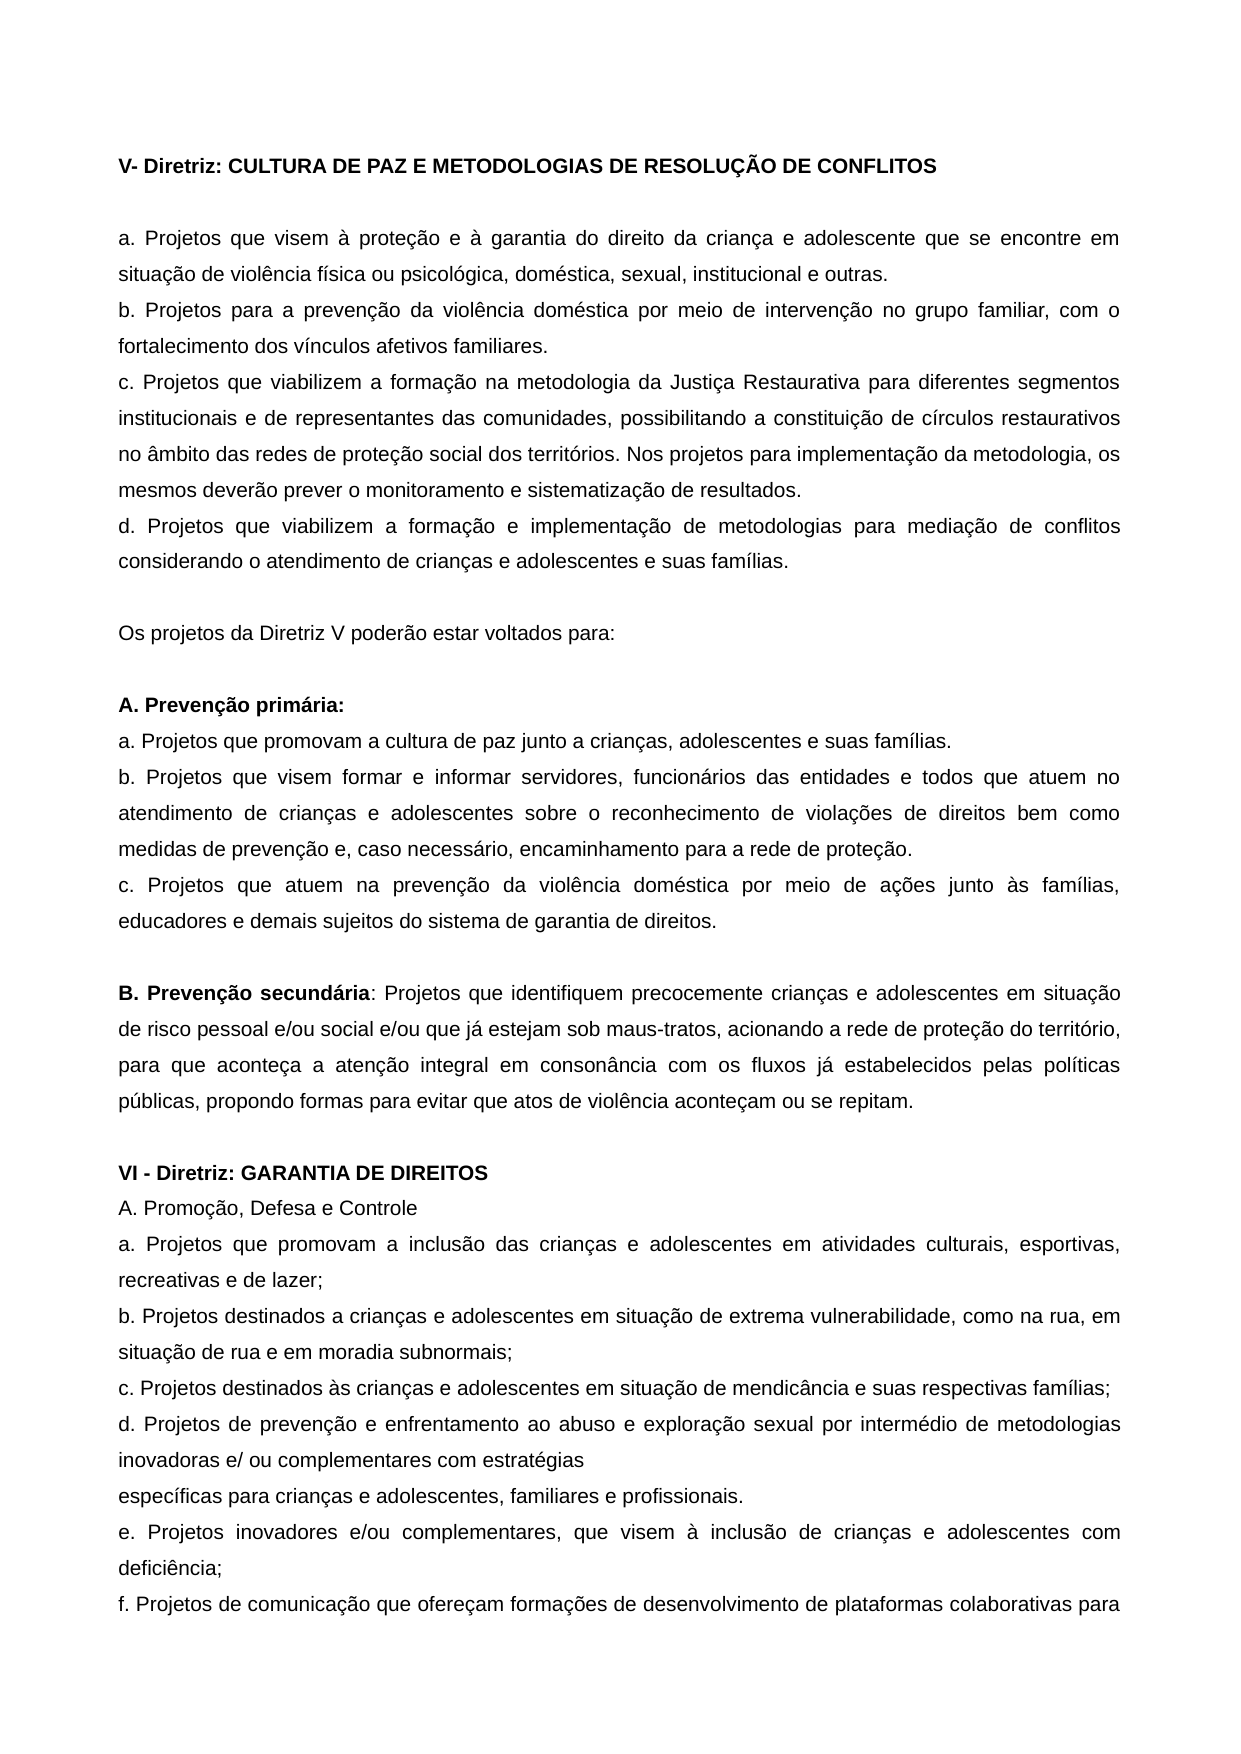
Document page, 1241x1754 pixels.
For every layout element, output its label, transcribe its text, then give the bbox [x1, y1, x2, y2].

text b. Projetos que visem formar e informar servidores, funcionários das entidades e todos que atuem no atendimento de crianças e adolescentes sobre o reconhecimento de violações de direitos bem como medidas de prevenção e, caso necessário, encaminhamento para a rede de proteção. [118, 765, 1122, 861]
text V- Diretriz: CULTURA DE PAZ E METODOLOGIAS DE RESOLUÇÃO DE CONFLITOS [118, 154, 1122, 178]
text a. Projetos que visem à proteção e à garantia do direito da criança e adolescente que se encontre em situação de violência física ou psicológica, doméstica, sexual, institucional e outras. [118, 226, 1122, 286]
text c. Projetos destinados às crianças e adolescentes em situação de mendicância e suas respectivas famílias; [118, 1376, 1122, 1400]
text f. Projetos de comunicação que ofereçam formações de desenvolvimento de plataformas colaborativas para [118, 1592, 1122, 1616]
text d. Projetos de prevenção e enfrentamento ao abuso e exploração sexual por intermédio de metodologias inovadoras e/ ou complementares com estratégias [118, 1412, 1122, 1472]
text específicas para crianças e adolescentes, familiares e profissionais. [118, 1484, 1122, 1508]
text A. Prevenção primária: [118, 693, 1122, 717]
text c. Projetos que viabilizem a formação na metodologia da Justiça Restaurativa para diferentes segmentos institucionais e de representantes das comunidades, possibilitando a constituição de círculos restaurativos no âmbito das redes de proteção social dos territórios. Nos projetos para implementação da metodologia, os mesmos deverão prever o monitoramento e sistematização de resultados. [118, 370, 1122, 501]
text b. Projetos para a prevenção da violência doméstica por meio de intervenção no grupo familiar, com o fortalecimento dos vínculos afetivos familiares. [118, 298, 1122, 358]
text Os projetos da Diretriz V poderão estar voltados para: [118, 621, 1122, 645]
text b. Projetos destinados a crianças e adolescentes em situação de extrema vulnerabilidade, como na rua, em situação de rua e em moradia subnormais; [118, 1304, 1122, 1364]
text e. Projetos inovadores e/ou complementares, que visem à inclusão de crianças e adolescentes com deficiência; [118, 1520, 1122, 1579]
text VI - Diretriz: GARANTIA DE DIREITOS [118, 1160, 1122, 1184]
text d. Projetos que viabilizem a formação e implementação de metodologias para mediação de conflitos considerando o atendimento de crianças e adolescentes e suas famílias. [118, 513, 1122, 573]
text a. Projetos que promovam a inclusão das crianças e adolescentes em atividades culturais, esportivas, recreativas e de lazer; [118, 1232, 1122, 1292]
text B. Prevenção secundária: Projetos que identifiquem precocemente crianças e adolescentes em situação de risco pessoal e/ou social e/ou que já estejam sob maus-tratos, acionando a rede de proteção do território, para que aconteça a atenção integral em consonância com os fluxos já estabelecidos pelas políticas públicas, propondo formas para evitar que atos de violência aconteçam ou se repitam. [118, 981, 1122, 1112]
text c. Projetos que atuem na prevenção da violência doméstica por meio de ações junto às famílias, educadores e demais sujeitos do sistema de garantia de direitos. [118, 873, 1122, 933]
text a. Projetos que promovam a cultura de paz junto a crianças, adolescentes e suas famílias. [118, 729, 1122, 753]
text A. Promoção, Defesa e Controle [118, 1196, 1122, 1220]
